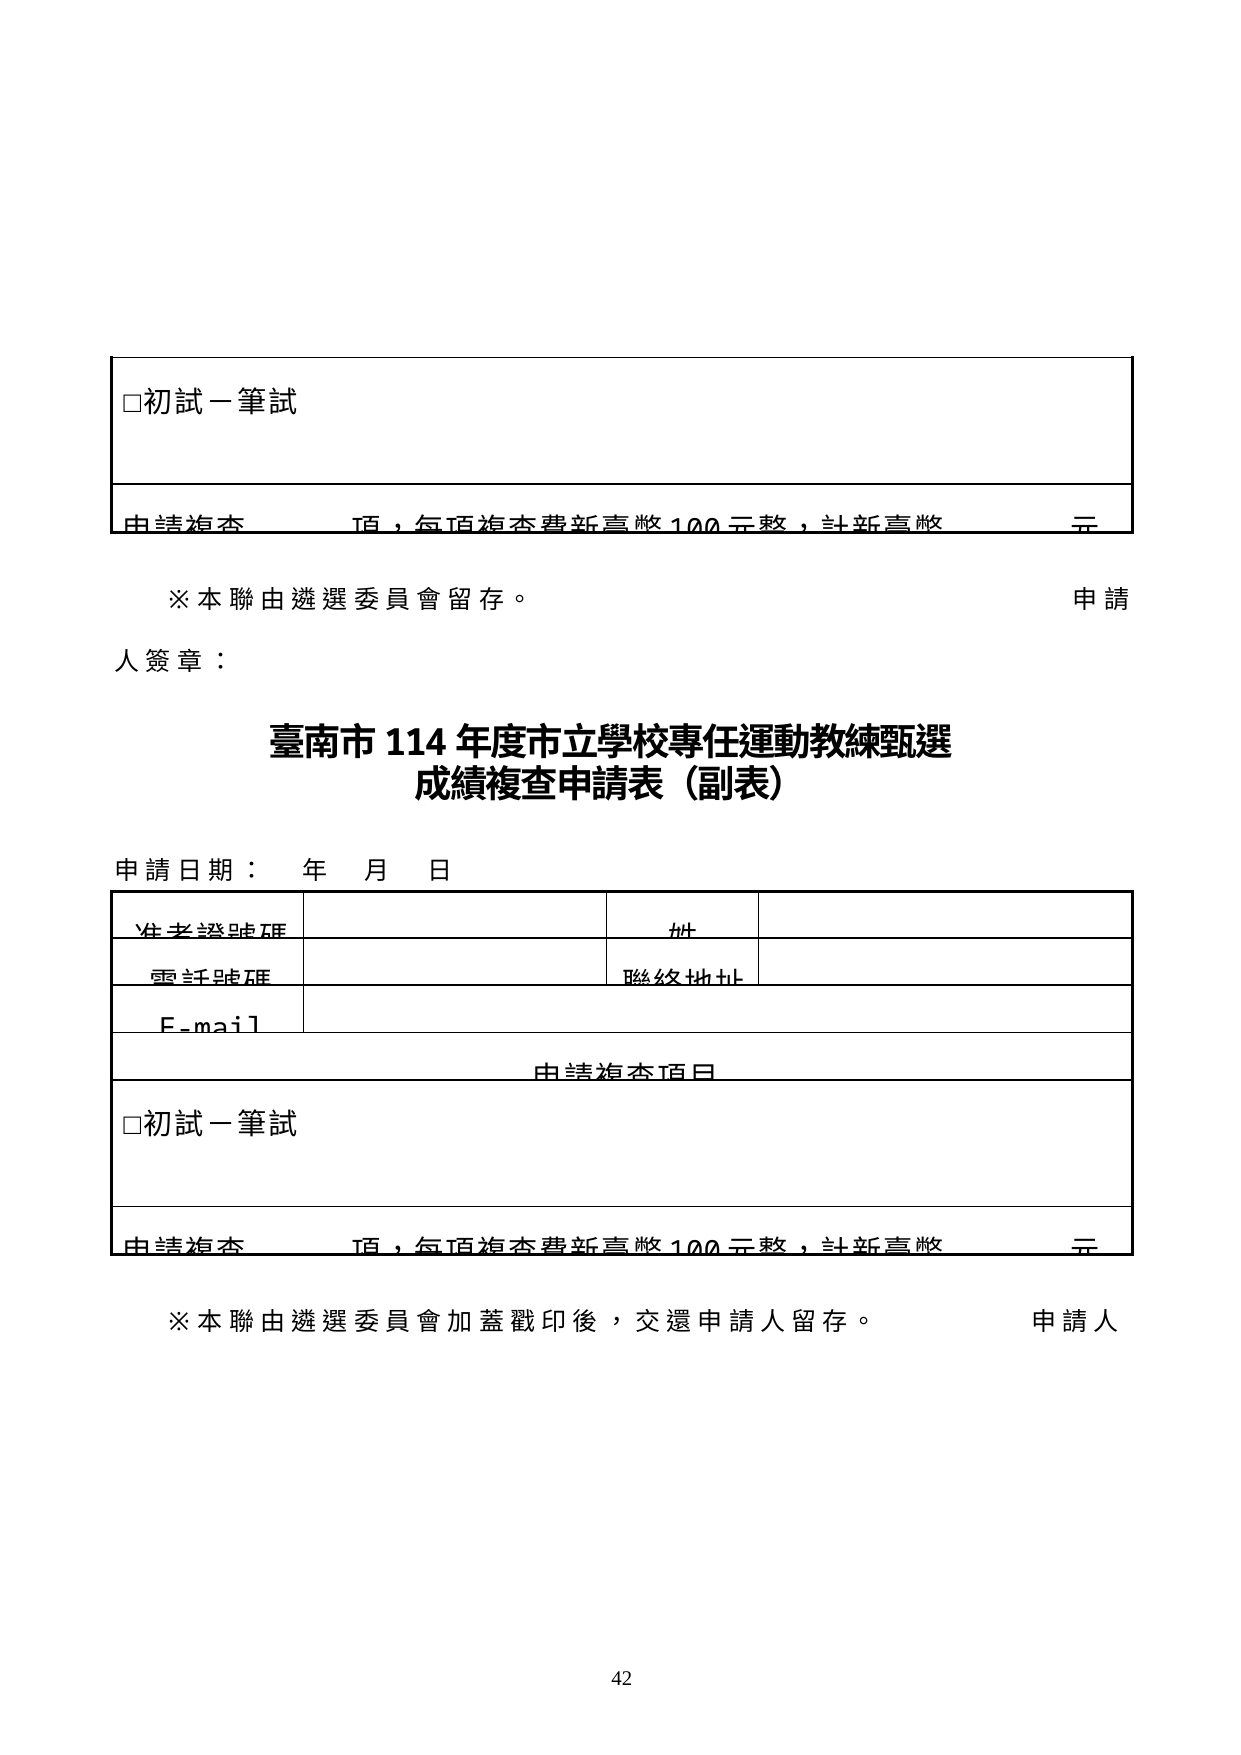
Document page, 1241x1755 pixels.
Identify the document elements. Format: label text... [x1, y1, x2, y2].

table_cell [759, 939, 1131, 984]
table_cell 申請複查項目 [113, 1033, 1131, 1079]
table_cell [304, 986, 1131, 1032]
table_header 姓 名 [607, 893, 758, 937]
text 臺南市114年度市立學校專任運動教練甄選 [111, 722, 1111, 764]
table_cell □初試－筆試 [113, 1081, 1131, 1206]
table_cell [304, 939, 606, 984]
table_cell □初試－筆試 [113, 358, 1131, 483]
text 申請日期： 年 月 日 [108, 827, 1132, 890]
table_header 准考證號碼 [113, 893, 303, 937]
table_cell E-mail [113, 986, 303, 1032]
table_cell 電話號碼 [113, 939, 303, 984]
table_cell 申請複查 項，每項複查費新臺幣100元整，計新臺幣 元整。 [113, 485, 1131, 531]
table_cell 聯絡地址 [607, 939, 758, 984]
table_cell 申請複查 項，每項複查費新臺幣100元整，計新臺幣 元整。 [113, 1207, 1131, 1253]
text 成績複查申請表（副表） [111, 764, 1111, 806]
table_header [304, 893, 606, 937]
text ※本聯由遴選委員會留存。 申請人簽章： [111, 556, 1132, 681]
table_header [759, 893, 1131, 937]
text ※本聯由遴選委員會加蓋戳印後，交還申請人留存。 申請人 [111, 1278, 1132, 1340]
